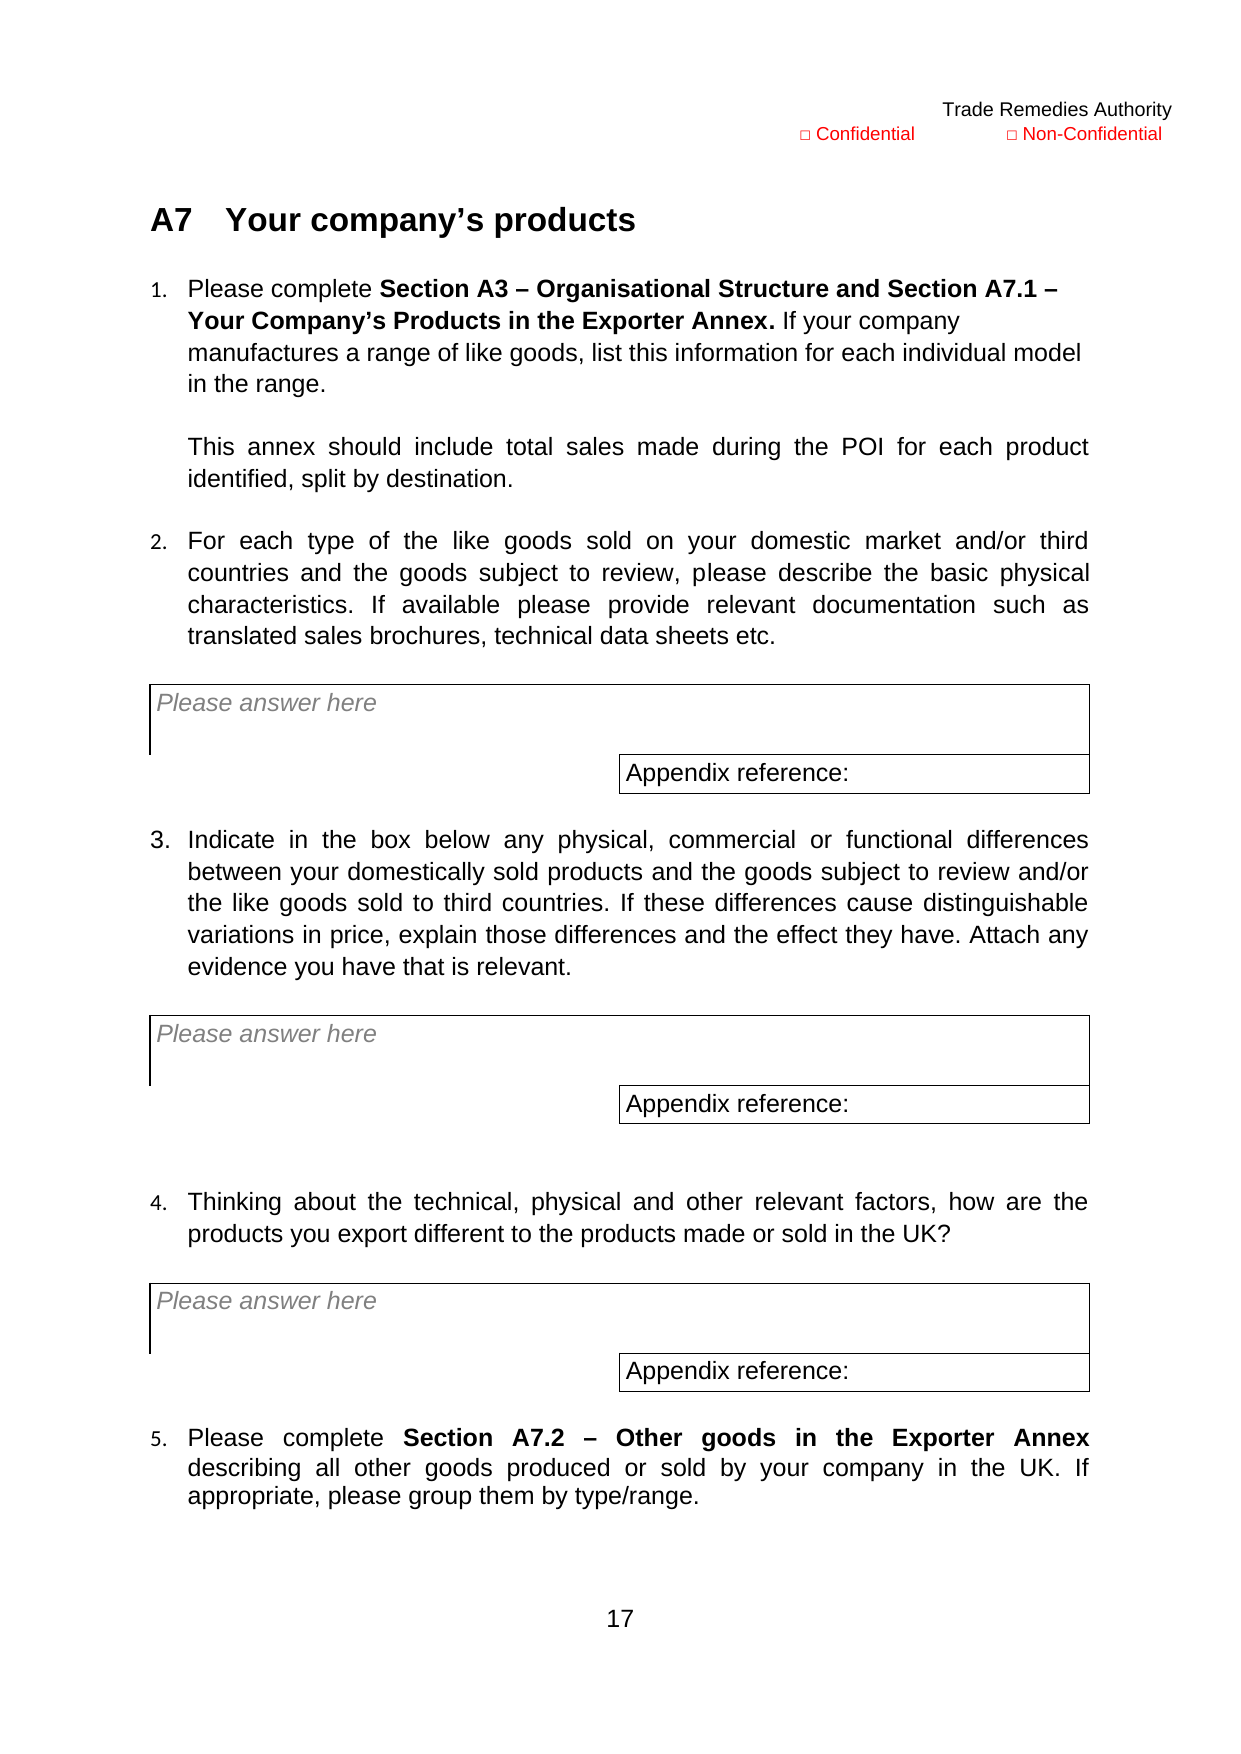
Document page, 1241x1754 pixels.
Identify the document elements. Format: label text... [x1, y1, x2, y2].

table_header Please answer here [151, 1016, 1089, 1085]
table_cell Appendix reference: [620, 1086, 1089, 1123]
table_cell [150, 1354, 619, 1391]
table_cell [150, 755, 619, 793]
subtitle A7 Your company’s products [150, 200, 1090, 239]
list For each type of the like goods sold on your domestic market and/or third countries and the goods subject to review, please describe the basic physical characteristics. If available please provide relevant documentation such as translated sales brochures, technical data sheets etc. [150, 526, 1090, 650]
table_cell Appendix reference: [620, 755, 1089, 793]
table_header Please answer here [151, 685, 1089, 754]
list Indicate in the box below any physical, commercial or functional differences between your domestically sold products and the goods subject to review and/or the like goods sold to third countries. If these differences cause distinguishable variations in price, explain those differences and the effect they have. Attach any evidence you have that is relevant. [150, 825, 1090, 980]
text This annex should include total sales made during the POI for each product identified, split by destination. [187, 432, 1090, 492]
table_header Please answer here [151, 1284, 1089, 1352]
table_cell Appendix reference: [620, 1354, 1089, 1391]
table_cell [150, 1086, 619, 1123]
list Please complete Section A7.2 – Other goods in the Exporter Annex describing all other goods produced or sold by your company in the UK. If appropriate, please group them by type/range. [150, 1423, 1090, 1510]
list Thinking about the technical, physical and other relevant factors, how are the products you export different to the products made or sold in the UK? [150, 1187, 1090, 1248]
list Please complete Section A3 – Organisational Structure and Section A7.1 – Your Company’s Products in the Exporter Annex. If your company manufactures a range of like goods, list this information for each individual model in the range. [150, 274, 1090, 398]
